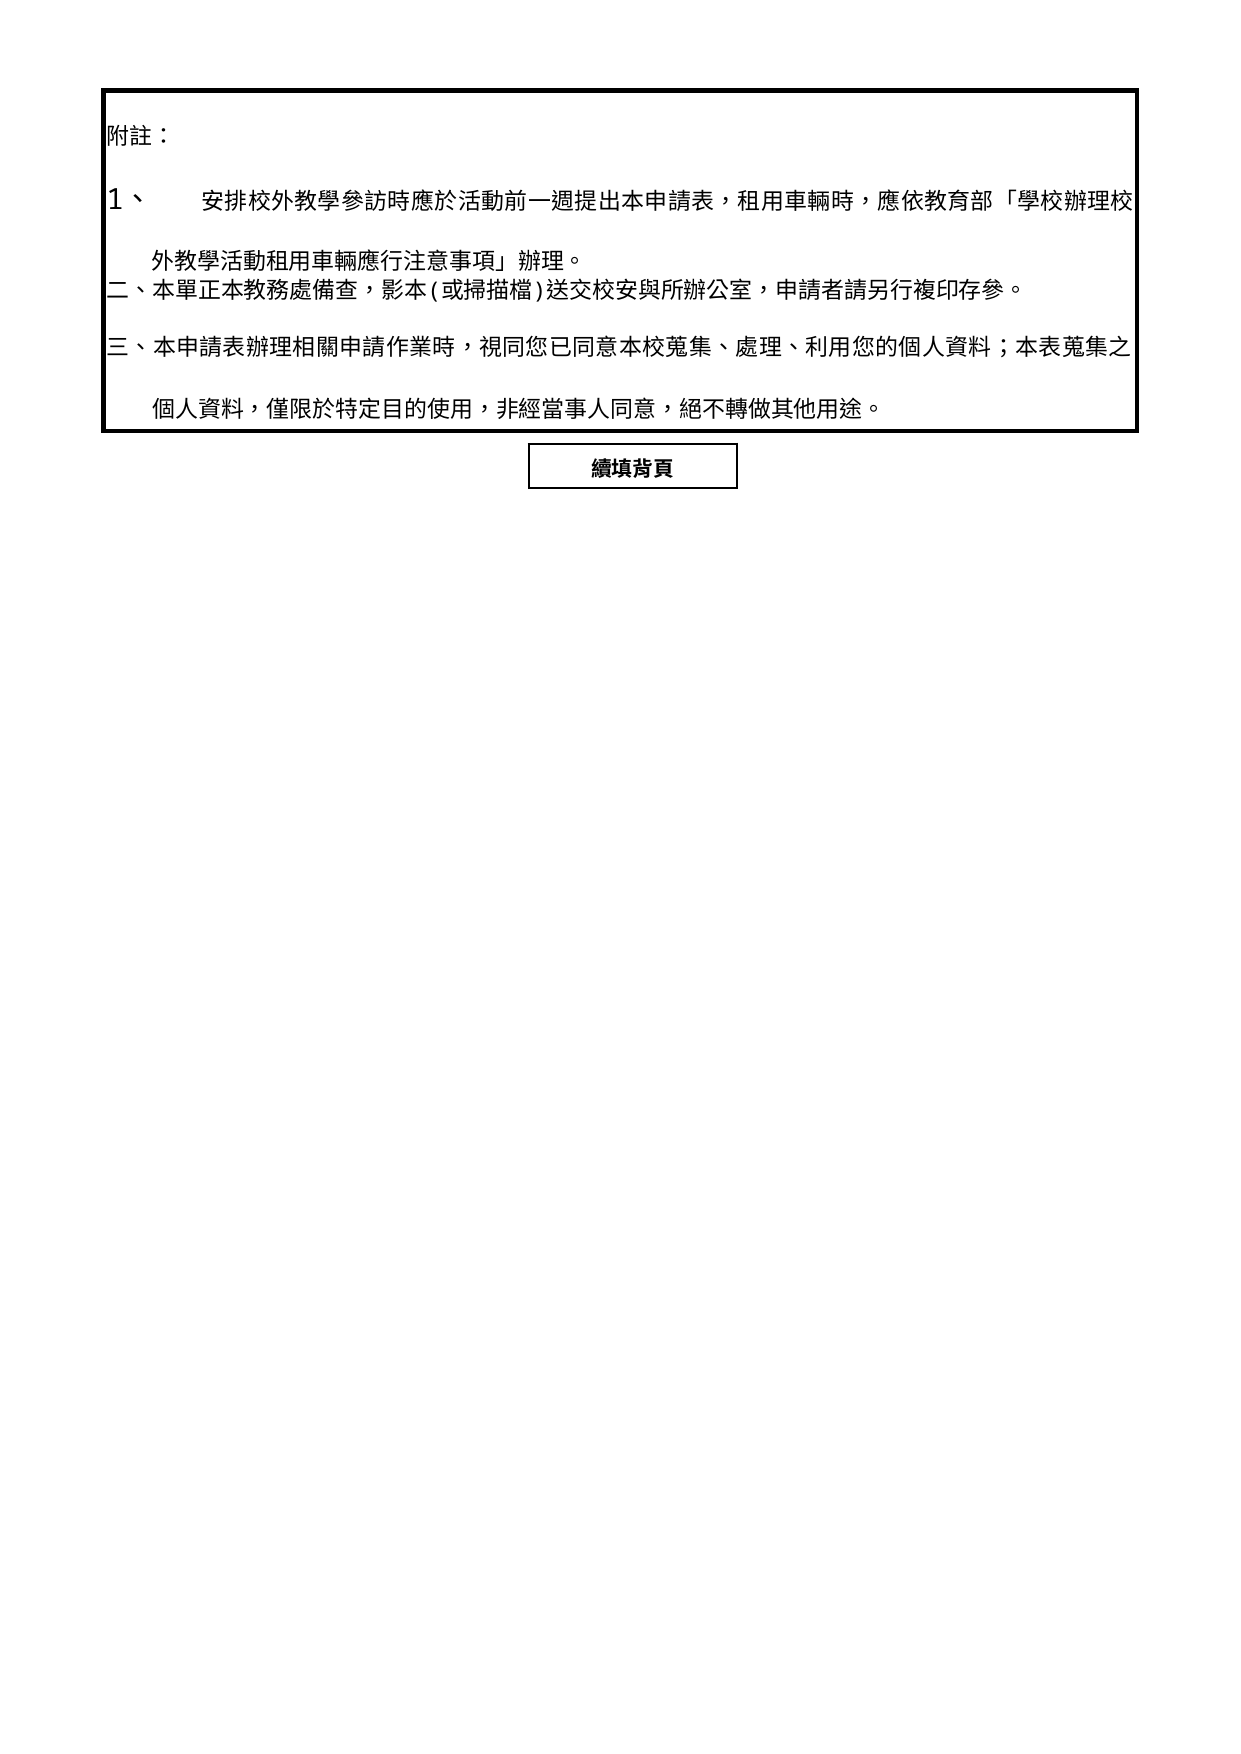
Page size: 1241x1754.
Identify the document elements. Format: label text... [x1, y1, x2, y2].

table_cell 附註： 安排校外教學參訪時應於活動前一週提出本申請表，租用車輛時，應依教育部「學校辦理校外教學活動租用車輛應行注意事項」辦理。 二、本單正本教務處備查，影本(或掃描檔)送交校安與所辦公室，申請者請另行複印存參。 三、本申請表辦理相關申請作業時，視同您已同意本校蒐集、處理、利用您的個人資料；本表蒐集之個人資料，僅限於特定目的使用，非經當事人同意，絕不轉做其他用途。 [106, 93, 1135, 428]
text 續填背頁 [544, 452, 721, 479]
